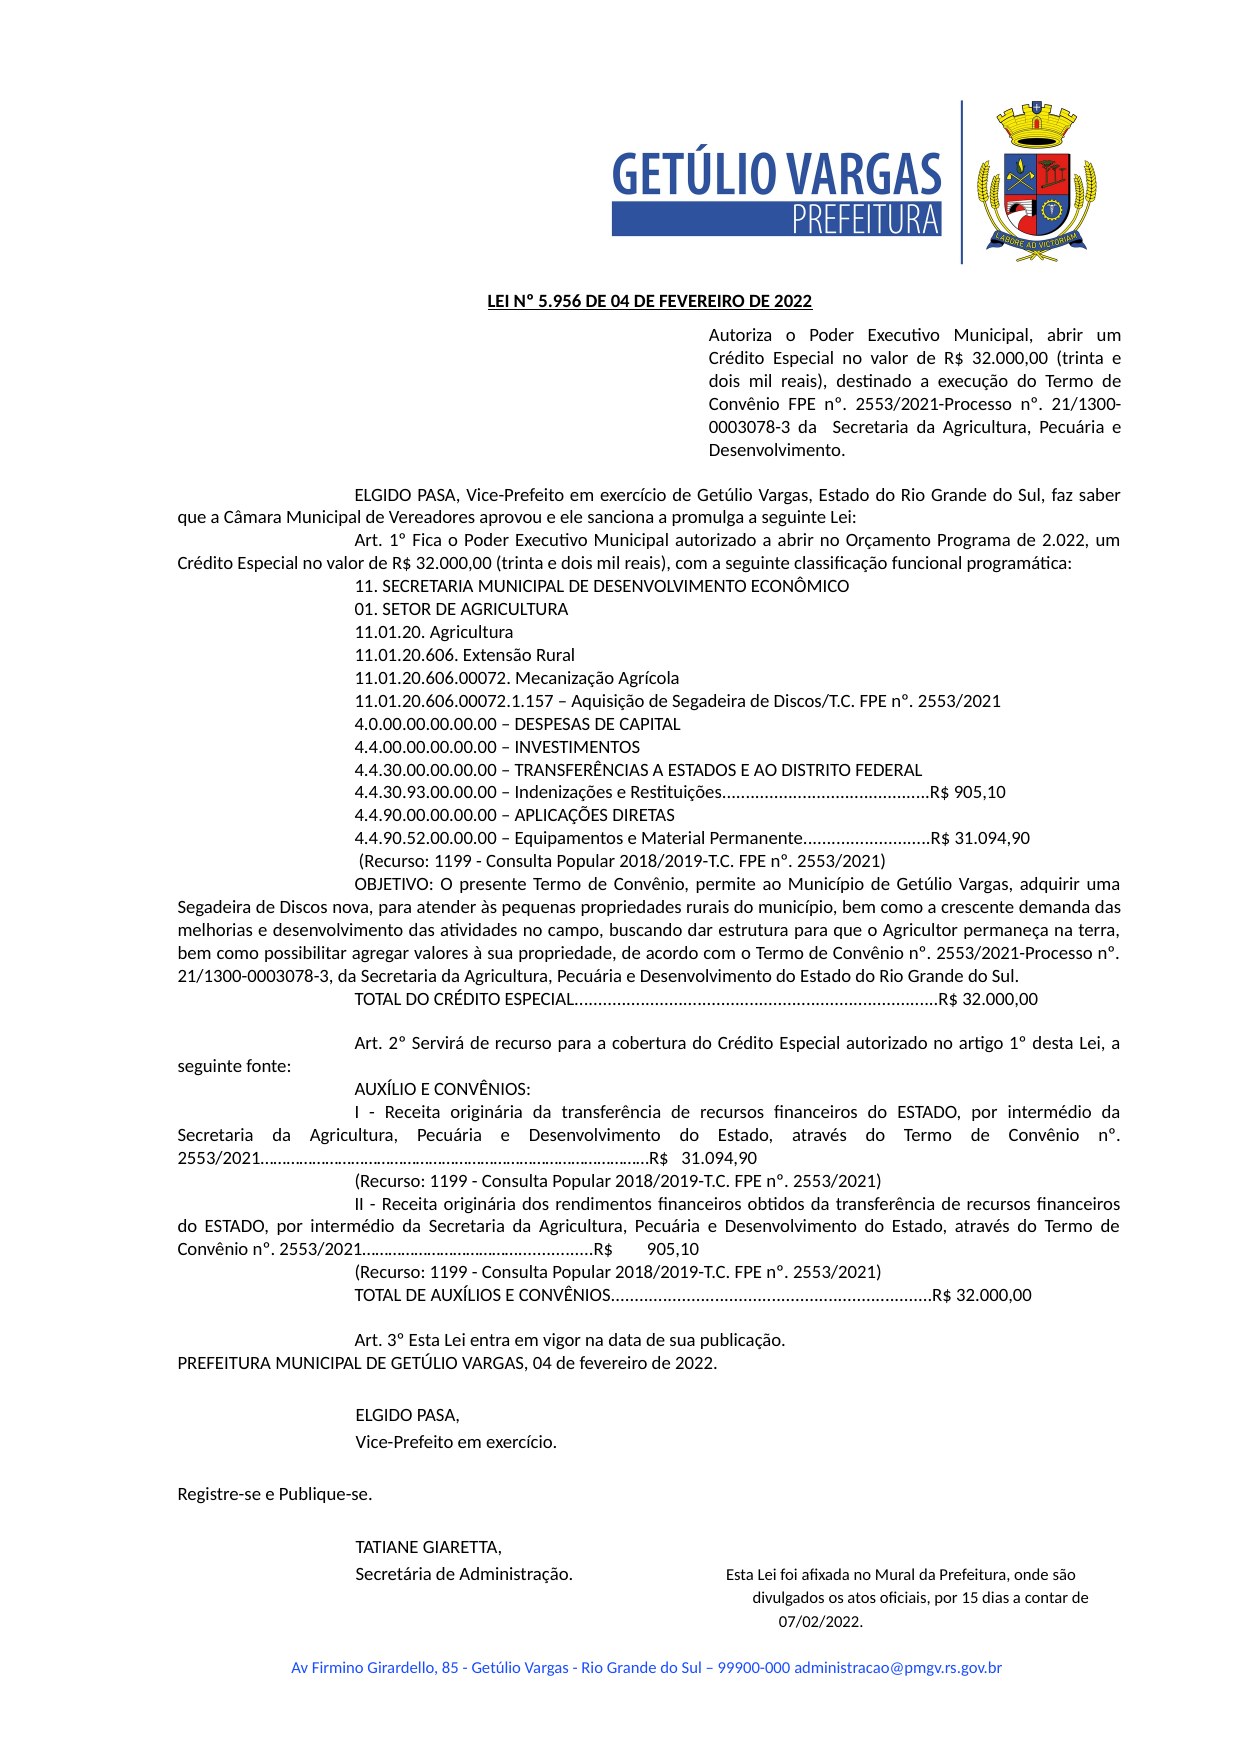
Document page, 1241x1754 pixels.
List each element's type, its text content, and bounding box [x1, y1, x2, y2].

text Art. 2º Servirá de recurso para a cobertura do Crédito Especial autorizado no artigo 1º desta Lei, a seguinte fonte: [177, 1031, 1122, 1077]
text Art. 3º Esta Lei entra em vigor na data de sua publicação. [177, 1328, 1122, 1351]
text ELGIDO PASA, [355, 1403, 1004, 1426]
text Registre-se e Publique-se. [177, 1483, 1004, 1506]
text (Recurso: 1199 - Consulta Popular 2018/2019-T.C. FPE nº. 2553/2021) [177, 849, 1122, 872]
text 11.01.20.606.00072. Mecanização Agrícola [177, 666, 1122, 689]
text 4.0.00.00.00.00.00 – DESPESAS DE CAPITAL [177, 712, 1122, 735]
text 01. SETOR DE AGRICULTURA [177, 597, 1122, 620]
text 4.4.90.52.00.00.00 – Equipamentos e Material Permanente...........................R$ 31.094,90 [177, 826, 1122, 849]
text 11. SECRETARIA MUNICIPAL DE DESENVOLVIMENTO ECONÔMICO [177, 574, 1122, 597]
text 11.01.20.606.00072.1.157 – Aquisição de Segadeira de Discos/T.C. FPE nº. 2553/2021 [177, 689, 1122, 712]
text OBJETIVO: O presente Termo de Convênio, permite ao Município de Getúlio Vargas, adquirir uma Segadeira de Discos nova, para atender às pequenas propriedades rurais do município, bem como a crescente demanda das melhorias e desenvolvimento das atividades no campo, buscando dar estrutura para que o Agricultor permaneça na terra, bem como possibilitar agregar valores à sua propriedade, de acordo com o Termo de Convênio nº. 2553/2021-Processo nº. 21/1300-0003078-3, da Secretaria da Agricultura, Pecuária e Desenvolvimento do Estado do Rio Grande do Sul. [177, 872, 1122, 987]
text TOTAL DE AUXÍLIOS E CONVÊNIOS....................................................................R$ 32.000,00 [177, 1283, 1122, 1306]
text 4.4.00.00.00.00.00 – INVESTIMENTOS [177, 735, 1122, 758]
text Autoriza o Poder Executivo Municipal, abrir um Crédito Especial no valor de R$ 32.000,00 (trinta e dois mil reais), destinado a execução do Termo de Convênio FPE nº. 2553/2021-Processo nº. 21/1300-0003078-3 da Secretaria da Agricultura, Pecuária e Desenvolvimento. [709, 324, 1122, 461]
text (Recurso: 1199 - Consulta Popular 2018/2019-T.C. FPE nº. 2553/2021) [177, 1169, 1122, 1192]
text Vice-Prefeito em exercício. [355, 1430, 1004, 1453]
text PREFEITURA MUNICIPAL DE GETÚLIO VARGAS, 04 de fevereiro de 2022. [177, 1351, 1004, 1374]
text LEI Nº 5.956 DE 04 DE FEVEREIRO DE 2022 [177, 276, 1122, 312]
text Secretária de Administração. Esta Lei foi afixada no Mural da Prefeitura, onde são divulgados os atos oficiais, por 15 dias a contar de 07/02/2022. [355, 1562, 1121, 1631]
text Art. 1º Fica o Poder Executivo Municipal autorizado a abrir no Orçamento Programa de 2.022, um Crédito Especial no valor de R$ 32.000,00 (trinta e dois mil reais), com a seguinte classificação funcional programática: [177, 528, 1122, 574]
text I - Receita originária da transferência de recursos financeiros do ESTADO, por intermédio da Secretaria da Agricultura, Pecuária e Desenvolvimento do Estado, através do Termo de Convênio nº. 2553/2021………………………………………………………………………………R$ 31.094,90 [177, 1100, 1122, 1169]
text II - Receita originária dos rendimentos financeiros obtidos da transferência de recursos financeiros do ESTADO, por intermédio da Secretaria da Agricultura, Pecuária e Desenvolvimento do Estado, através do Termo de Convênio nº. 2553/2021………………………………................R$ 905,10 [177, 1192, 1122, 1261]
text 4.4.90.00.00.00.00 – APLICAÇÕES DIRETAS [177, 803, 1122, 826]
text 4.4.30.00.00.00.00 – TRANSFERÊNCIAS A ESTADOS E AO DISTRITO FEDERAL [177, 758, 1122, 781]
text 11.01.20. Agricultura [177, 620, 1122, 643]
text 11.01.20.606. Extensão Rural [177, 643, 1122, 666]
text TATIANE GIARETTA, [355, 1535, 1004, 1558]
text ELGIDO PASA, Vice-Prefeito em exercício de Getúlio Vargas, Estado do Rio Grande do Sul, faz saber que a Câmara Municipal de Vereadores aprovou e ele sanciona a promulga a seguinte Lei: [177, 483, 1122, 528]
text AUXÍLIO E CONVÊNIOS: [177, 1077, 1122, 1100]
text 4.4.30.93.00.00.00 – Indenizações e Restituições............................................R$ 905,10 [177, 781, 1122, 803]
text TOTAL DO CRÉDITO ESPECIAL.............................................................................R$ 32.000,00 [177, 987, 1122, 1010]
text (Recurso: 1199 - Consulta Popular 2018/2019-T.C. FPE nº. 2553/2021) [177, 1261, 1122, 1283]
